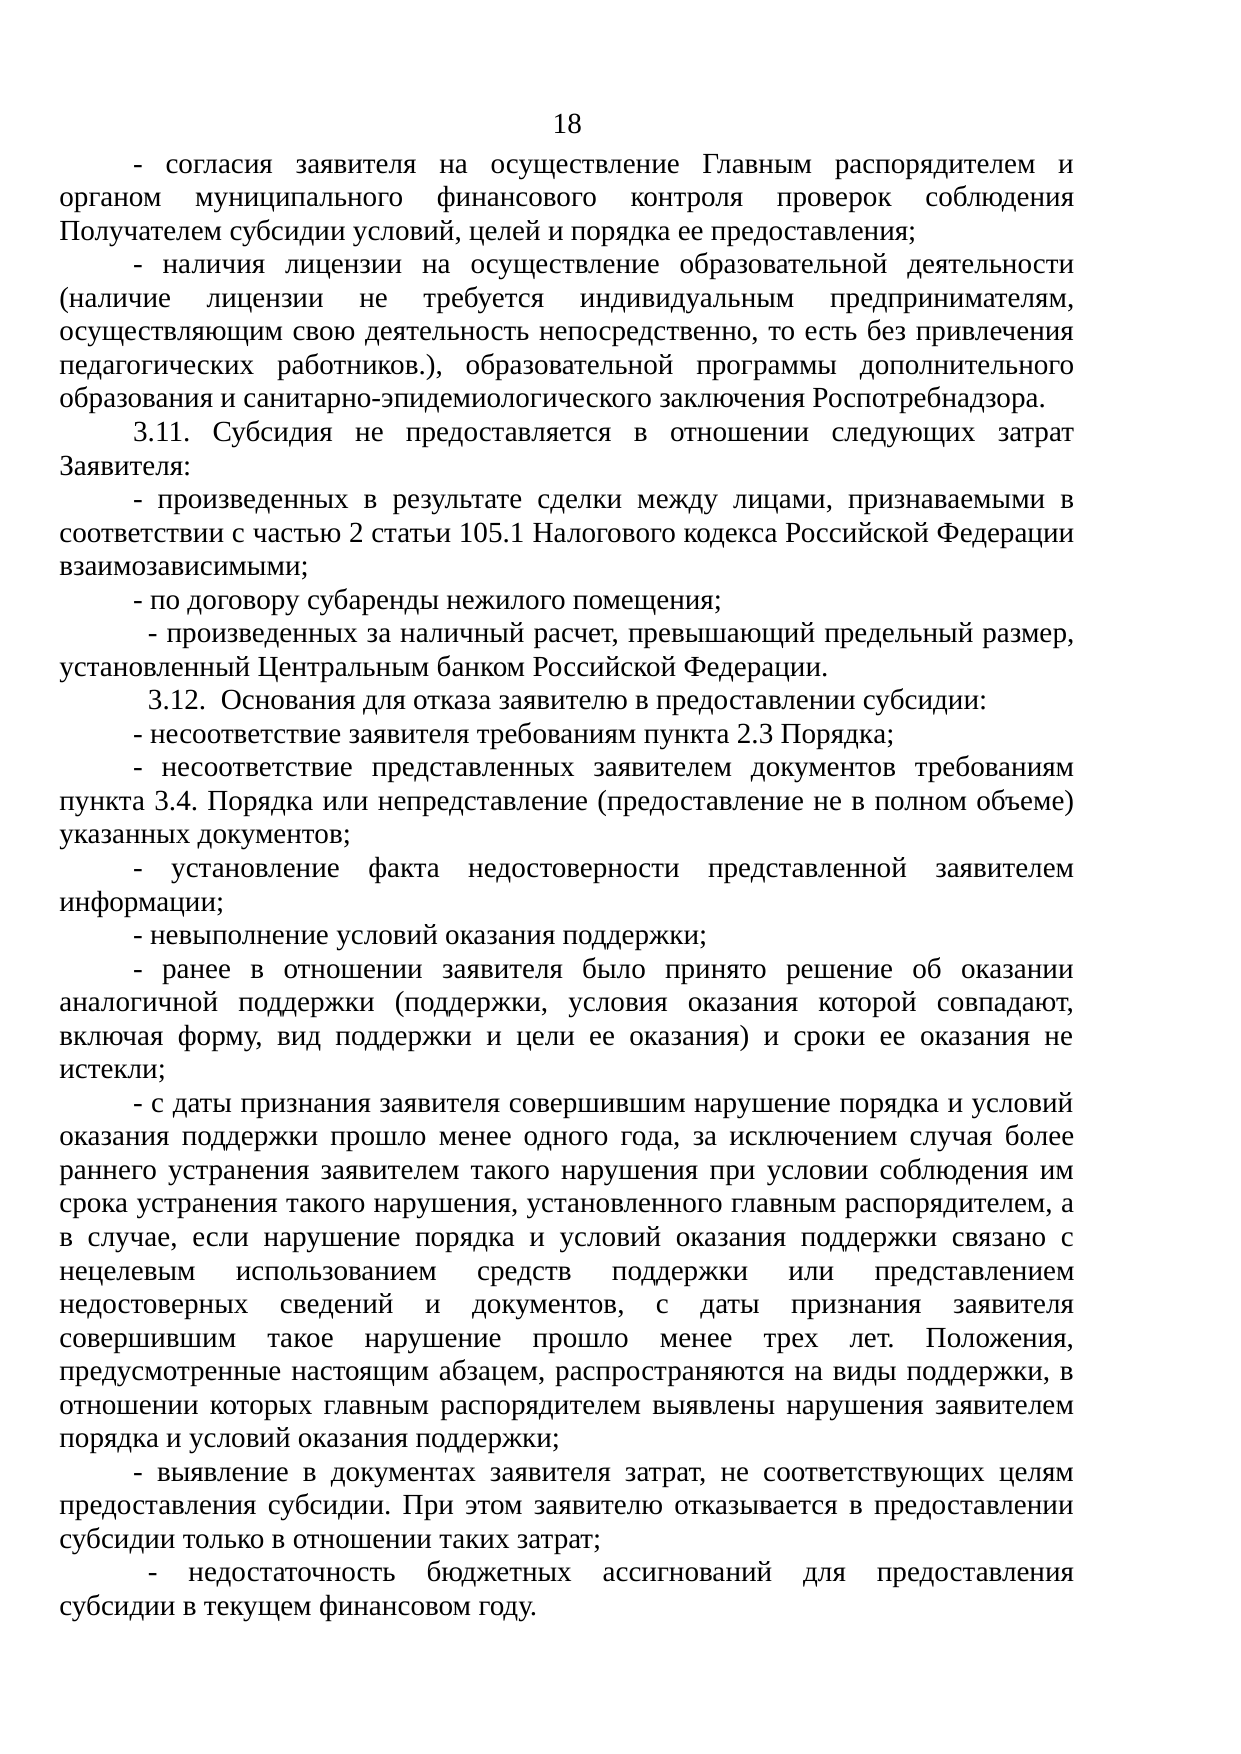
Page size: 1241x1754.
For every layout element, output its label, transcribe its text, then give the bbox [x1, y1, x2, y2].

text - ранее в отношении заявителя было принято решение об оказании аналогичной поддержки (поддержки, условия оказания которой совпадают, включая форму, вид поддержки и цели ее оказания) и сроки ее оказания не истекли; [59, 951, 1075, 1085]
text - выявление в документах заявителя затрат, не соответствующих целям предоставления субсидии. При этом заявителю отказывается в предоставлении субсидии только в отношении таких затрат; [59, 1454, 1075, 1554]
text - согласия заявителя на осуществление Главным распорядителем и органом муниципального финансового контроля проверок соблюдения Получателем субсидии условий, целей и порядка ее предоставления; [59, 146, 1075, 246]
text - установление факта недостоверности представленной заявителем информации; [59, 850, 1075, 917]
subtitle 3.12. Основания для отказа заявителю в предоставлении субсидии: [59, 682, 1075, 716]
text - невыполнение условий оказания поддержки; [59, 917, 1075, 951]
text - произведенных в результате сделки между лицами, признаваемыми в соответствии с частью 2 статьи 105.1 Налогового кодекса Российской Федерации взаимозависимыми; [59, 481, 1075, 582]
subtitle - недостаточность бюджетных ассигнований для предоставления субсидии в текущем финансовом году. [59, 1554, 1075, 1622]
text - несоответствие заявителя требованиям пункта 2.3 Порядка; [59, 716, 1075, 749]
text - несоответствие представленных заявителем документов требованиям пункта 3.4. Порядка или непредставление (предоставление не в полном объеме) указанных документов; [59, 749, 1075, 850]
text - по договору субаренды нежилого помещения; [59, 582, 1075, 615]
text - наличия лицензии на осуществление образовательной деятельности (наличие лицензии не требуется индивидуальным предпринимателям, осуществляющим свою деятельность непосредственно, то есть без привлечения педагогических работников.), образовательной программы дополнительного образования и санитарно-эпидемиологического заключения Роспотребнадзора. [59, 246, 1075, 414]
text - с даты признания заявителя совершившим нарушение порядка и условий оказания поддержки прошло менее одного года, за исключением случая более раннего устранения заявителем такого нарушения при условии соблюдения им срока устранения такого нарушения, установленного главным распорядителем, а в случае, если нарушение порядка и условий оказания поддержки связано с нецелевым использованием средств поддержки или представлением недостоверных сведений и документов, с даты признания заявителя совершившим такое нарушение прошло менее трех лет. Положения, предусмотренные настоящим абзацем, распространяются на виды поддержки, в отношении которых главным распорядителем выявлены нарушения заявителем порядка и условий оказания поддержки; [59, 1085, 1075, 1454]
text 3.11. Субсидия не предоставляется в отношении следующих затрат Заявителя: [59, 414, 1075, 481]
subtitle - произведенных за наличный расчет, превышающий предельный размер, установленный Центральным банком Российской Федерации. [59, 615, 1075, 682]
